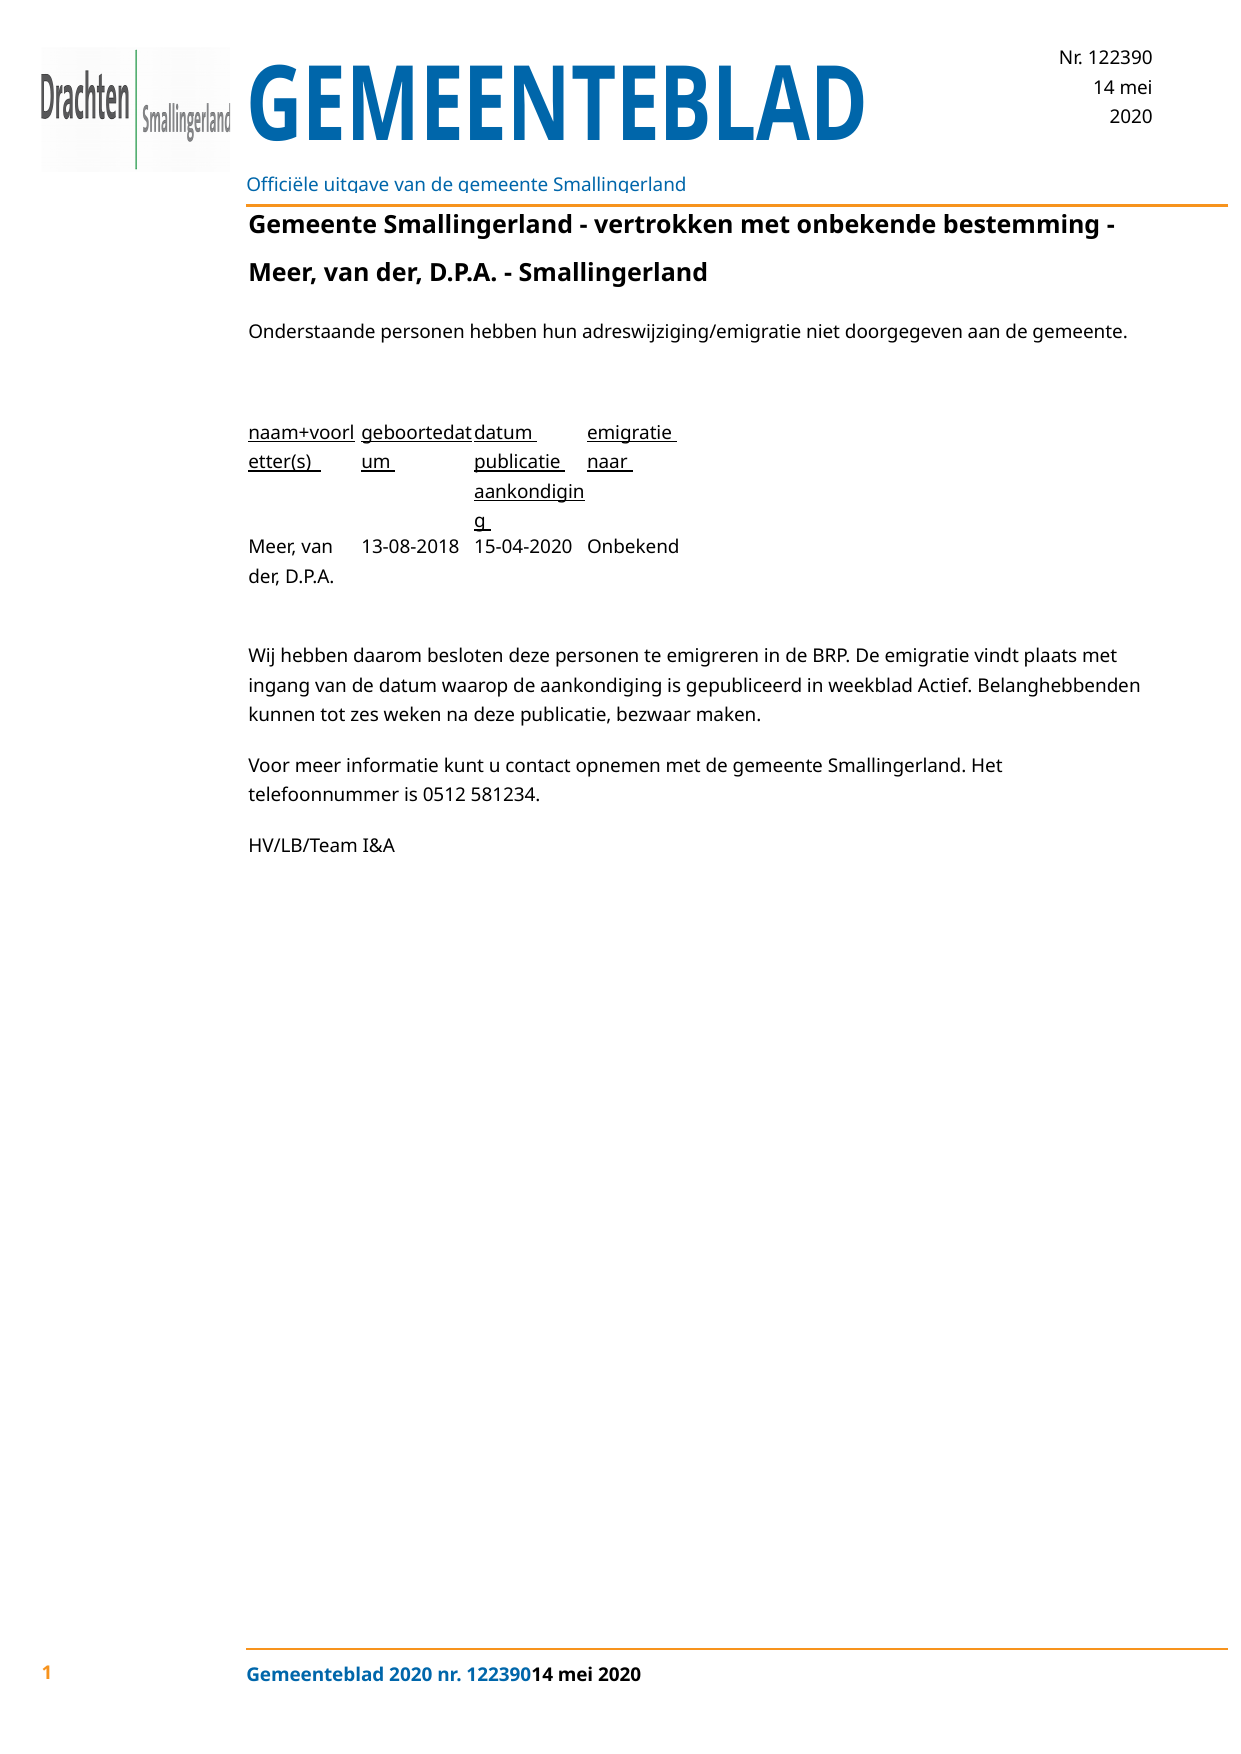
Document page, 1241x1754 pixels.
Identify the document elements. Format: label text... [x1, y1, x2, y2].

table_header emigratie naar [587, 419, 700, 533]
text Voor meer informatie kunt u contact opnemen met de gemeente Smallingerland. Het telefoonnummer is 0512 581234. [248, 752, 1152, 807]
text Onderstaande personen hebben hun adreswijziging/emigratie niet doorgegeven aan de gemeente. [248, 318, 1152, 344]
text Wij hebben daarom besloten deze personen te emigreren in de BRP. De emigratie vindt plaats met ingang van de datum waarop de aankondiging is gepubliceerd in weekblad Actief. Belanghebbenden kunnen tot zes weken na deze publicatie, bezwaar maken. [248, 642, 1152, 727]
table_header geboortedatum [361, 419, 474, 533]
picture [41, 47, 231, 172]
table_cell Onbekend [587, 533, 700, 589]
table_header naam+voorletter(s) [248, 419, 361, 533]
text HV/LB/Team I&A [248, 832, 1152, 858]
table_cell Meer, van der, D.P.A. [248, 533, 361, 589]
table_header datum publicatie aankondiging [474, 419, 587, 533]
table_cell 13-08-2018 [361, 533, 474, 589]
text Gemeente Smallingerland - vertrokken met onbekende bestemming - Meer, van der, D.P.A. - Smallingerland [248, 207, 1152, 288]
table_cell 15-04-2020 [474, 533, 587, 589]
